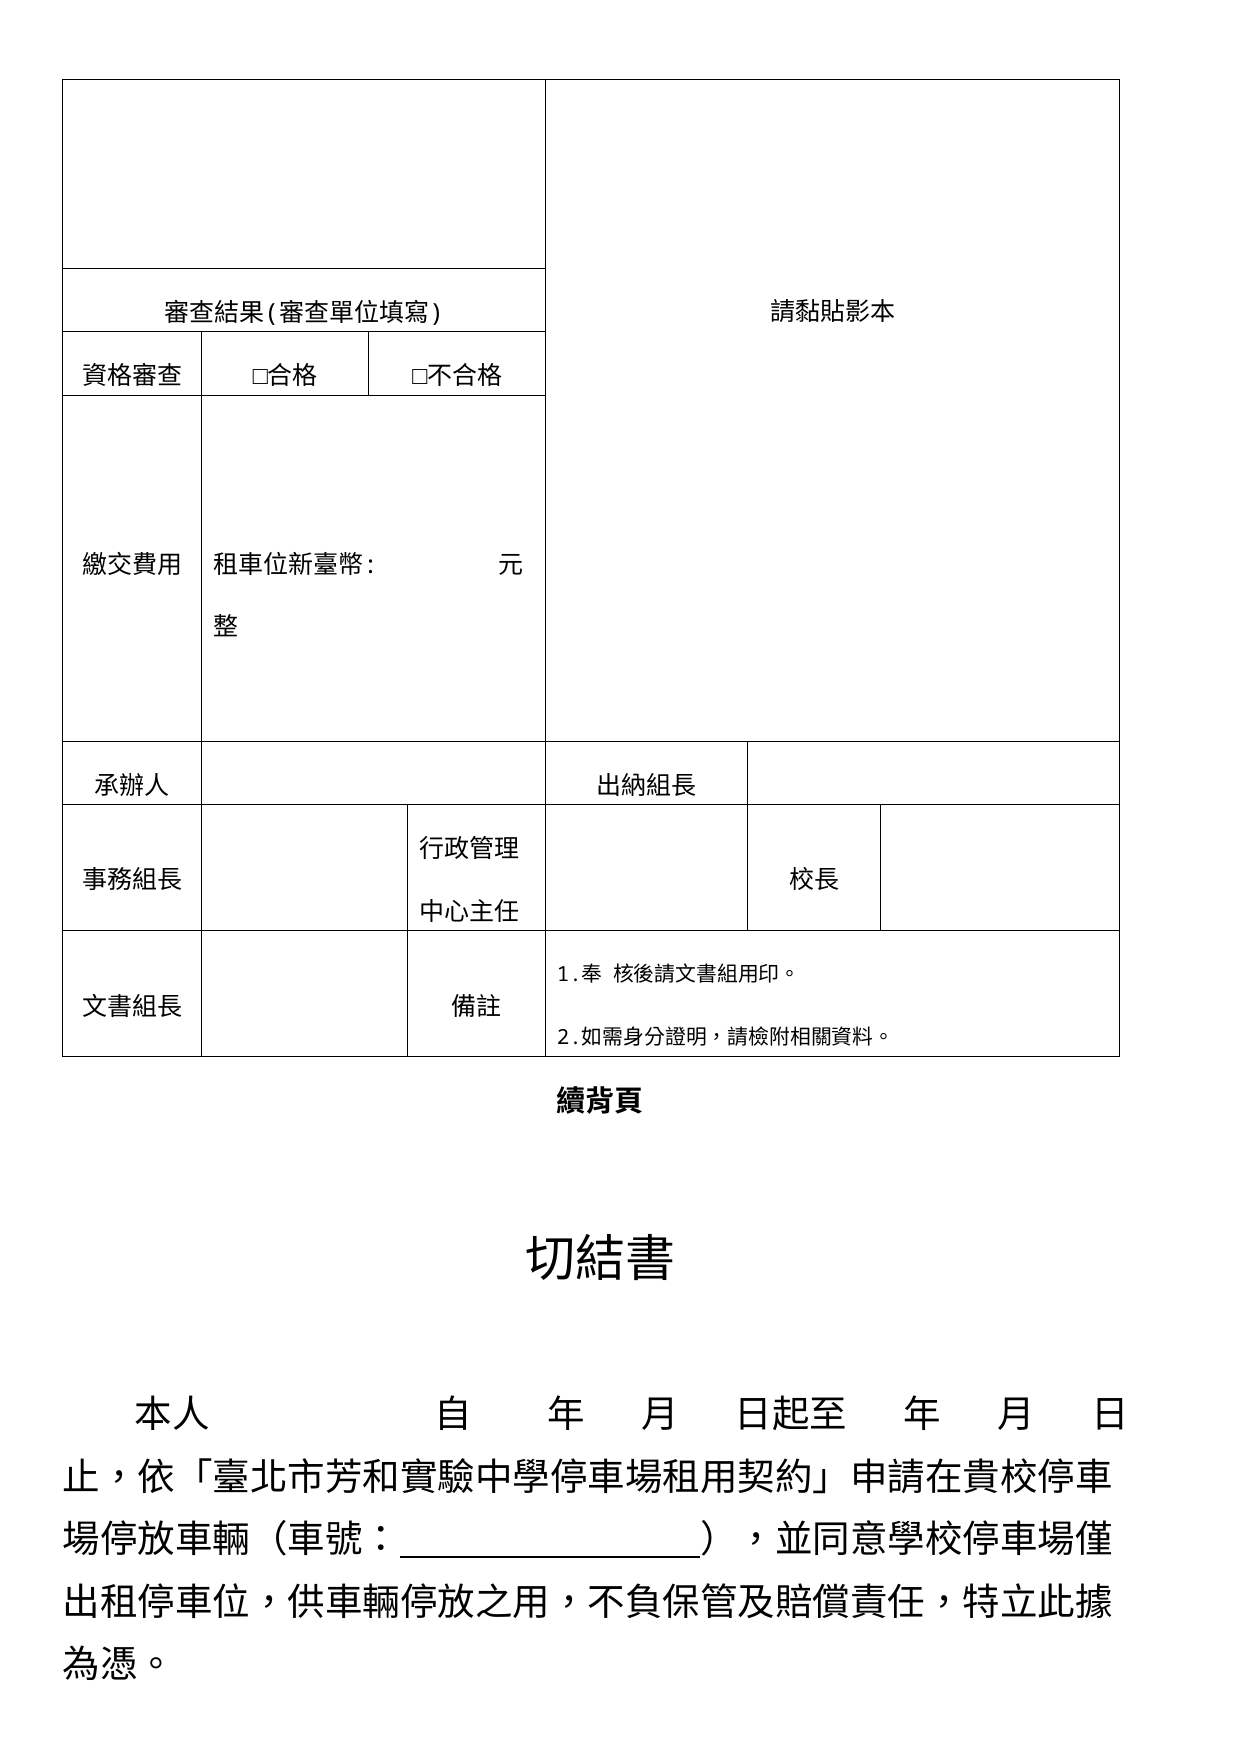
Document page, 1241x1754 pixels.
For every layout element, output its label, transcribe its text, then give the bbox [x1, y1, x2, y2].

table_cell 資格審查 [63, 332, 201, 395]
table_cell 繳交費用 [63, 396, 201, 741]
table_cell 行政管理中心主任 [408, 805, 545, 930]
table_cell 1.奉 核後請文書組用印。 2.如需身分證明，請檢附相關資料。 [546, 931, 1119, 1056]
table_cell 文書組長 [63, 931, 201, 1056]
table_cell [748, 742, 1119, 804]
table_cell 備註 [408, 931, 545, 1056]
table_cell 事務組長 [63, 805, 201, 930]
table_cell 審查結果(審查單位填寫) [63, 269, 545, 331]
table_cell [63, 80, 545, 268]
table_cell [202, 931, 407, 1056]
text 切結書 [63, 1182, 1137, 1307]
table_cell 租車位新臺幣: 元整 [202, 396, 545, 741]
table_cell [202, 742, 545, 804]
text 本人 自 年 月 日起至 年 月 日止，依「臺北市芳和實驗中學停車場租用契約」申請在貴校停車場停放車輛（車號： ），並同意學校停車場僅出租停車位，供車輛停放之用，不負保管及賠償責任，特立此據為憑。 [63, 1370, 1137, 1682]
table_cell [881, 805, 1119, 930]
table_cell [202, 805, 407, 930]
table_cell 請黏貼影本 [546, 80, 1119, 741]
table_cell [546, 805, 747, 930]
table_cell 承辦人 [63, 742, 201, 804]
table_cell □合格 [202, 332, 368, 395]
text 續背頁 [63, 1057, 1137, 1120]
table_cell 出納組長 [546, 742, 747, 804]
table_cell 校長 [748, 805, 880, 930]
table_cell □不合格 [369, 332, 545, 395]
